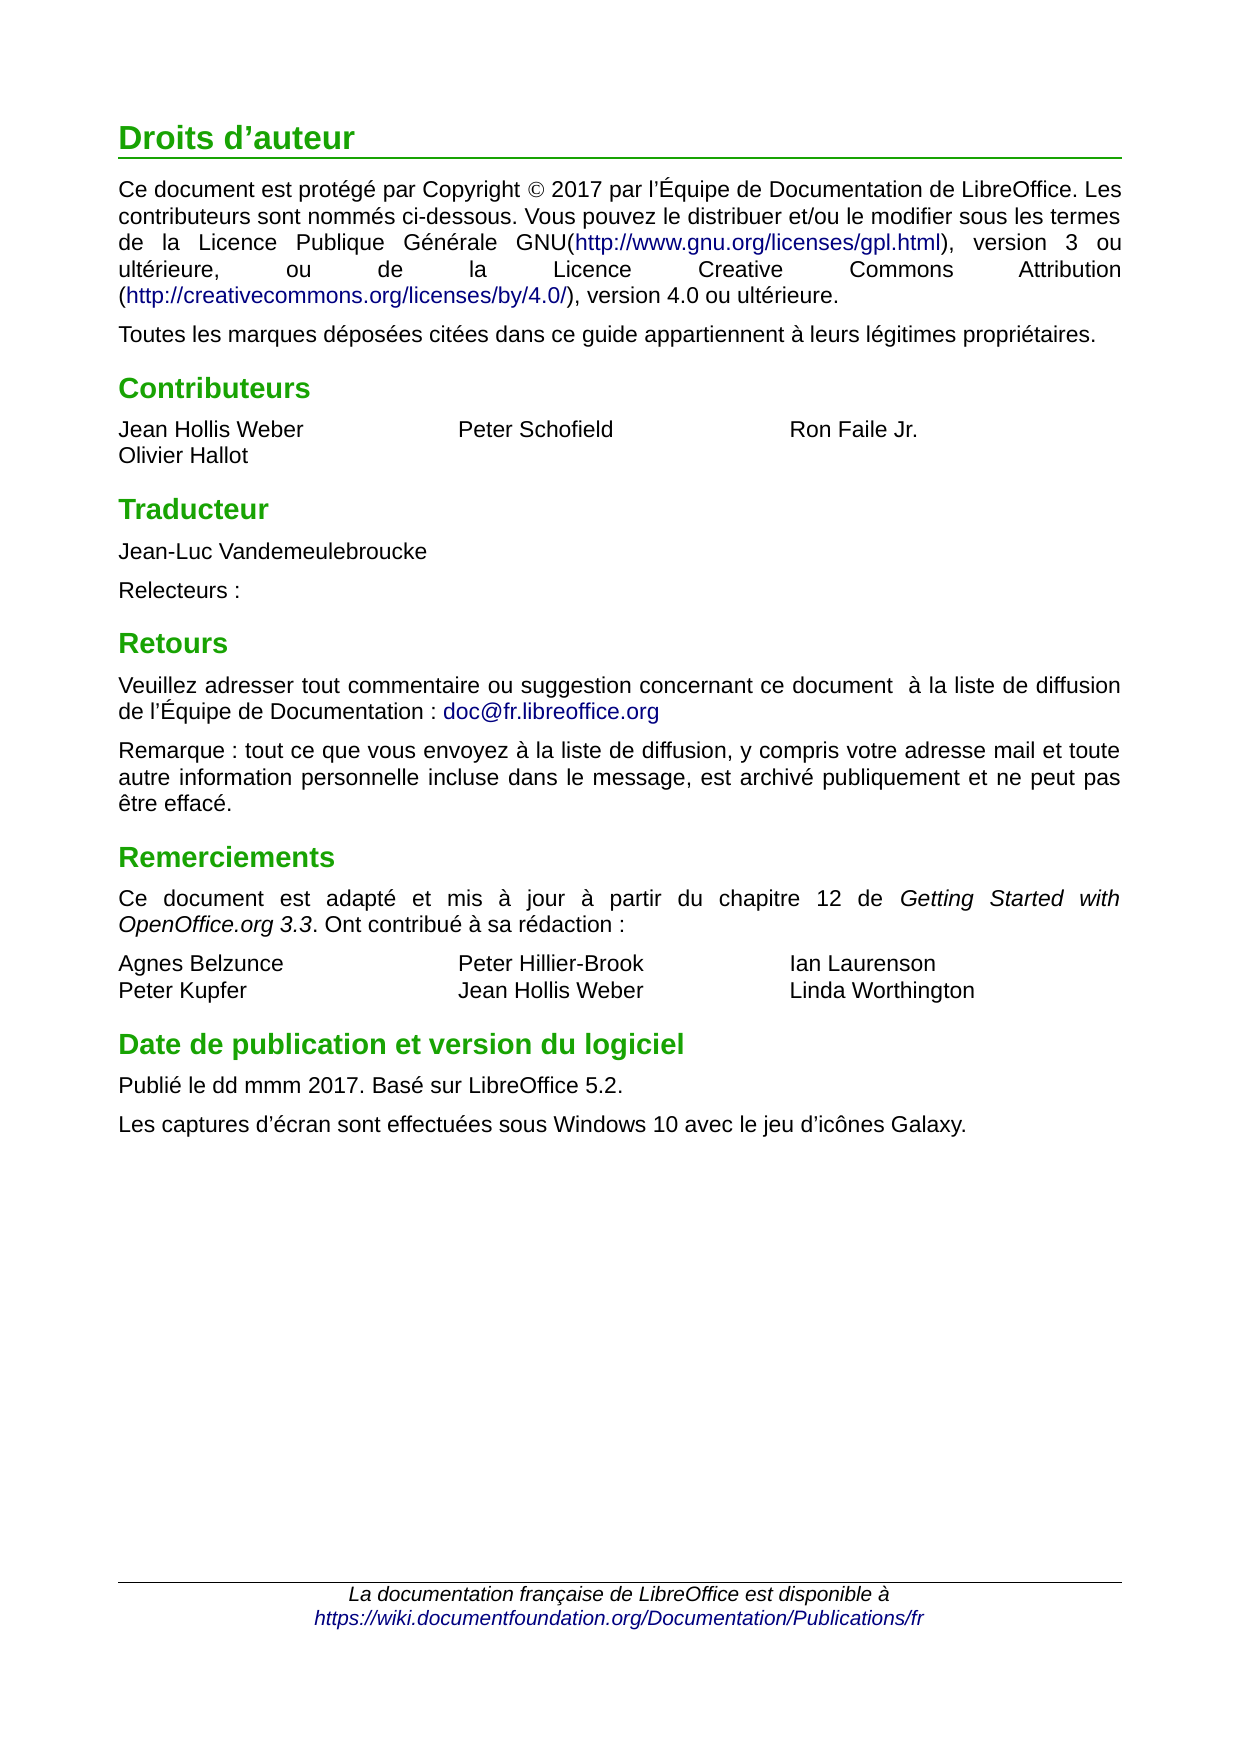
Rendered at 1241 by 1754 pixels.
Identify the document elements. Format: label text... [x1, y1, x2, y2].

text Relecteurs : [118, 577, 1122, 603]
text Jean-Luc Vandemeulebroucke [118, 538, 1122, 564]
subtitle Droits d’auteur [118, 118, 1122, 157]
table_header Ron Faile Jr. [789, 416, 1122, 442]
text Ce document est protégé par Copyright © 2017 par l’Équipe de Documentation de LibreOffice. Les contributeurs sont nommés ci-dessous. Vous pouvez le distribuer et/ou le modifier sous les termes de la Licence Publique Générale GNU(http://www.gnu.org/licenses/gpl.html), version 3 ou ultérieure, ou de la Licence Creative Commons Attribution (http://creativecommons.org/licenses/by/4.0/), version 4.0 ou ultérieure. [118, 176, 1122, 308]
text Les captures d’écran sont effectuées sous Windows 10 avec le jeu d’icônes Galaxy. [118, 1111, 1122, 1137]
table_header Ian Laurenson [789, 950, 1122, 977]
table_cell [789, 443, 1122, 469]
table_header Agnes Belzunce [118, 950, 458, 977]
table_cell Jean Hollis Weber [458, 977, 789, 1003]
text Toutes les marques déposées citées dans ce guide appartiennent à leurs légitimes propriétaires. [118, 321, 1122, 347]
text Veuillez adresser tout commentaire ou suggestion concernant ce document à la liste de diffusion de l’Équipe de Documentation : doc@fr.libreoffice.org [118, 672, 1122, 724]
table_cell Linda Worthington [789, 977, 1122, 1003]
subtitle Retours [118, 627, 1122, 660]
table_cell Olivier Hallot [118, 443, 458, 469]
table_header Peter Schofield [458, 416, 789, 442]
text Ce document est adapté et mis à jour à partir du chapitre 12 de Getting Started with OpenOffice.org 3.3. Ont contribué à sa rédaction : [118, 885, 1122, 938]
text Publié le dd mmm 2017. Basé sur LibreOffice 5.2. [118, 1072, 1122, 1098]
subtitle Date de publication et version du logiciel [118, 1027, 1122, 1060]
table_cell Peter Kupfer [118, 977, 458, 1003]
table_header Jean Hollis Weber [118, 416, 458, 442]
text Remarque : tout ce que vous envoyez à la liste de diffusion, y compris votre adresse mail et toute autre information personnelle incluse dans le message, est archivé publiquement et ne peut pas être effacé. [118, 737, 1122, 816]
table_header Peter Hillier-Brook [458, 950, 789, 977]
table_cell [458, 443, 789, 469]
subtitle Traducteur [118, 492, 1122, 526]
subtitle Remerciements [118, 840, 1122, 873]
subtitle Contributeurs [118, 371, 1122, 404]
